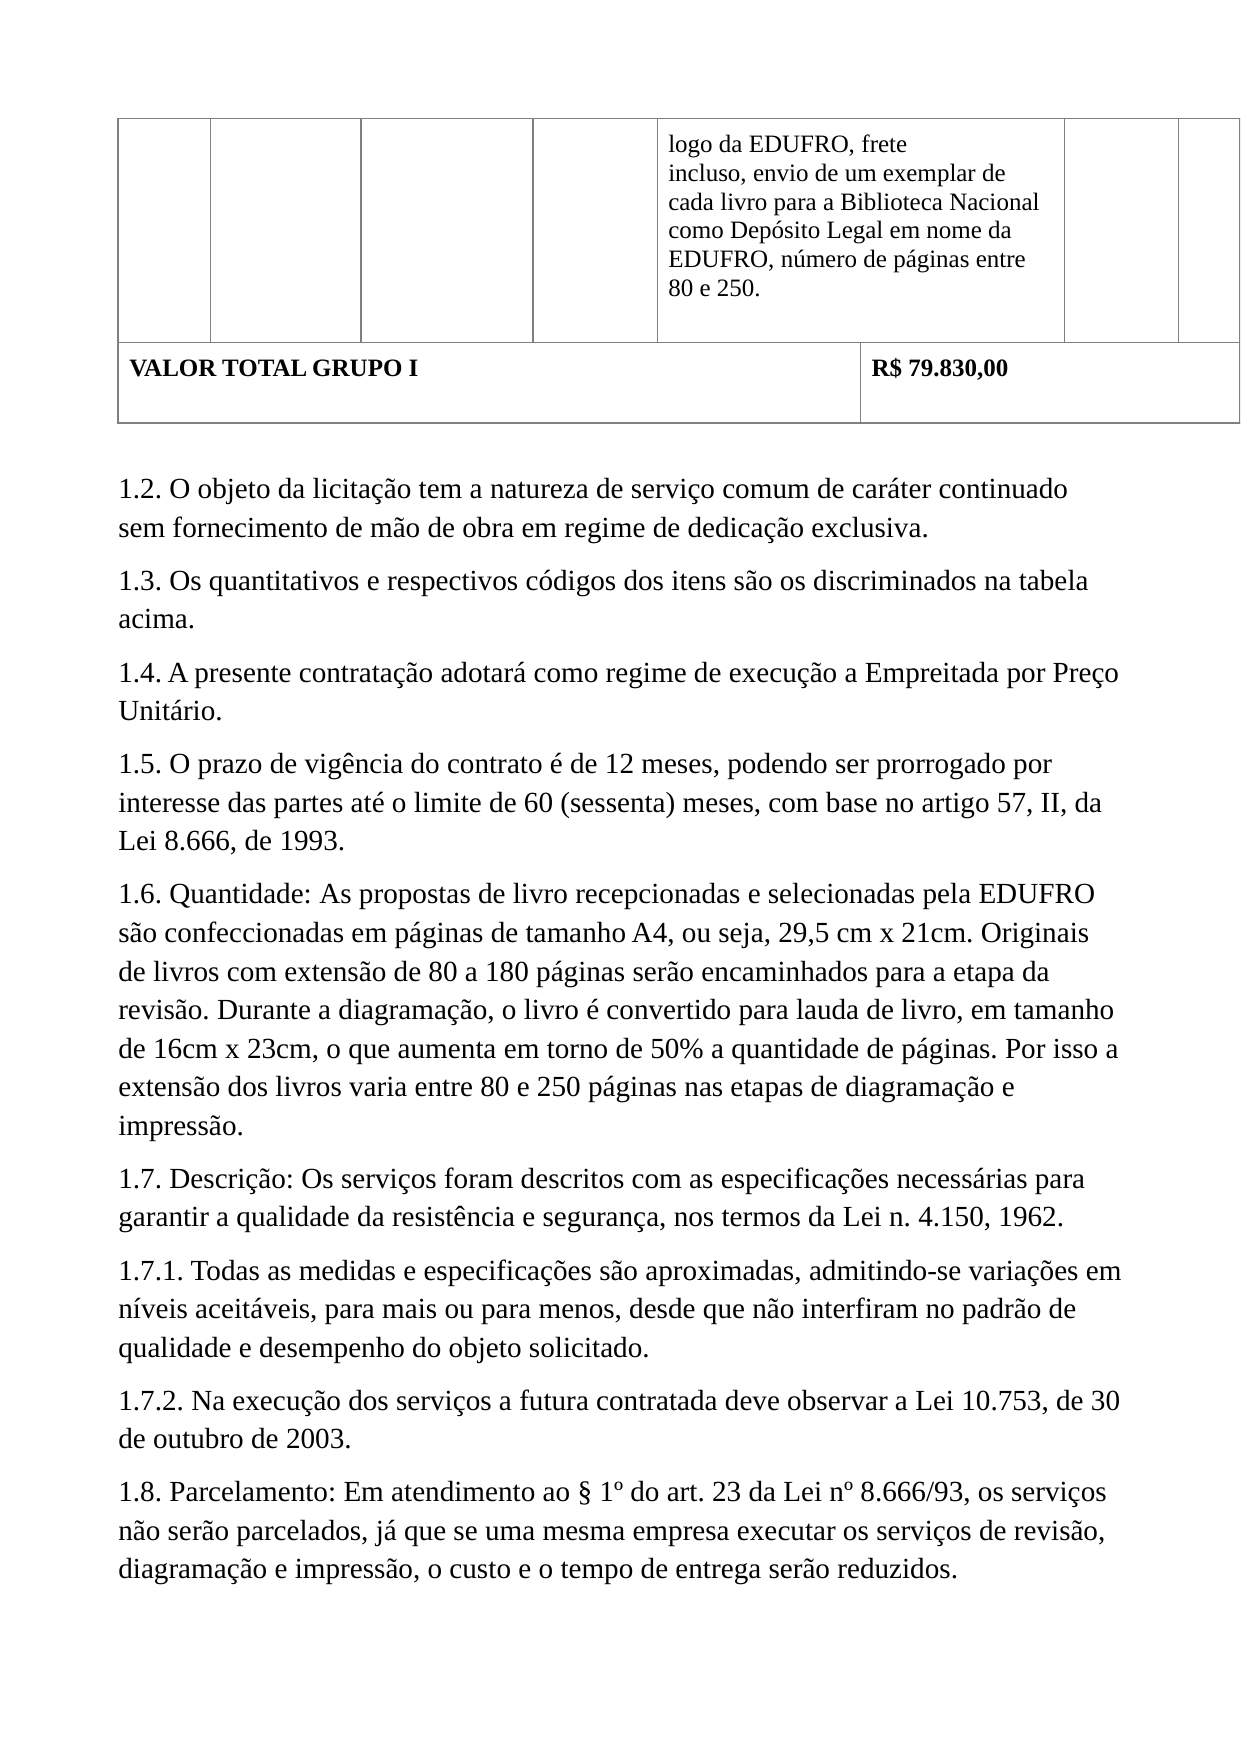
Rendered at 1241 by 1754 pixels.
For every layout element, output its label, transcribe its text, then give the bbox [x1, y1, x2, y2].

table_cell [362, 119, 532, 342]
text 1.7. Descrição: Os serviços foram descritos com as especificações necessárias para garantir a qualidade da resistência e segurança, nos termos da Lei n. 4.150, 1962. [118, 1161, 1122, 1233]
table_cell [1065, 119, 1178, 342]
text 1.2. O objeto da licitação tem a natureza de serviço comum de caráter continuado sem fornecimento de mão de obra em regime de dedicação exclusiva. [118, 471, 1122, 543]
text 1.8. Parcelamento: Em atendimento ao § 1º do art. 23 da Lei nº 8.666/93, os serviços não serão parcelados, já que se uma mesma empresa executar os serviços de revisão, diagramação e impressão, o custo e o tempo de entrega serão reduzidos. [118, 1474, 1122, 1585]
text 1.3. Os quantitativos e respectivos códigos dos itens são os discriminados na tabela acima. [118, 563, 1122, 635]
table_cell [211, 119, 360, 342]
text 1.5. O prazo de vigência do contrato é de 12 meses, podendo ser prorrogado por interesse das partes até o limite de 60 (sessenta) meses, com base no artigo 57, II, da Lei 8.666, de 1993. [118, 746, 1122, 857]
table_cell 55.000,00 [1179, 119, 1239, 342]
table_cell [119, 119, 210, 342]
text 1.6. Quantidade: As propostas de livro recepcionadas e selecionadas pela EDUFRO são confeccionadas em páginas de tamanho A4, ou seja, 29,5 cm x 21cm. Originais de livros com extensão de 80 a 180 páginas serão encaminhados para a etapa da revisão. Durante a diagramação, o livro é convertido para lauda de livro, em tamanho de 16cm x 23cm, o que aumenta em torno de 50% a quantidade de páginas. Por isso a extensão dos livros varia entre 80 e 250 páginas nas etapas de diagramação e impressão. [118, 877, 1122, 1141]
table_cell R$ 79.830,00 [861, 343, 1239, 422]
text 1.4. A presente contratação adotará como regime de execução a Empreitada por Preço Unitário. [118, 655, 1122, 727]
text 1.7.1. Todas as medidas e especificações são aproximadas, admitindo-se variações em níveis aceitáveis, para mais ou para menos, desde que não interfiram no padrão de qualidade e desempenho do objeto solicitado. [118, 1253, 1122, 1363]
text 1.7.2. Na execução dos serviços a futura contratada deve observar a Lei 10.753, de 30 de outubro de 2003. [118, 1383, 1122, 1455]
table_cell logo da EDUFRO, frete incluso, envio de um exemplar de cada livro para a Biblioteca Nacional como Depósito Legal em nome da EDUFRO, número de páginas entre 80 e 250. [658, 119, 1064, 342]
table_cell VALOR TOTAL GRUPO I [119, 343, 860, 422]
table_cell [534, 119, 657, 342]
